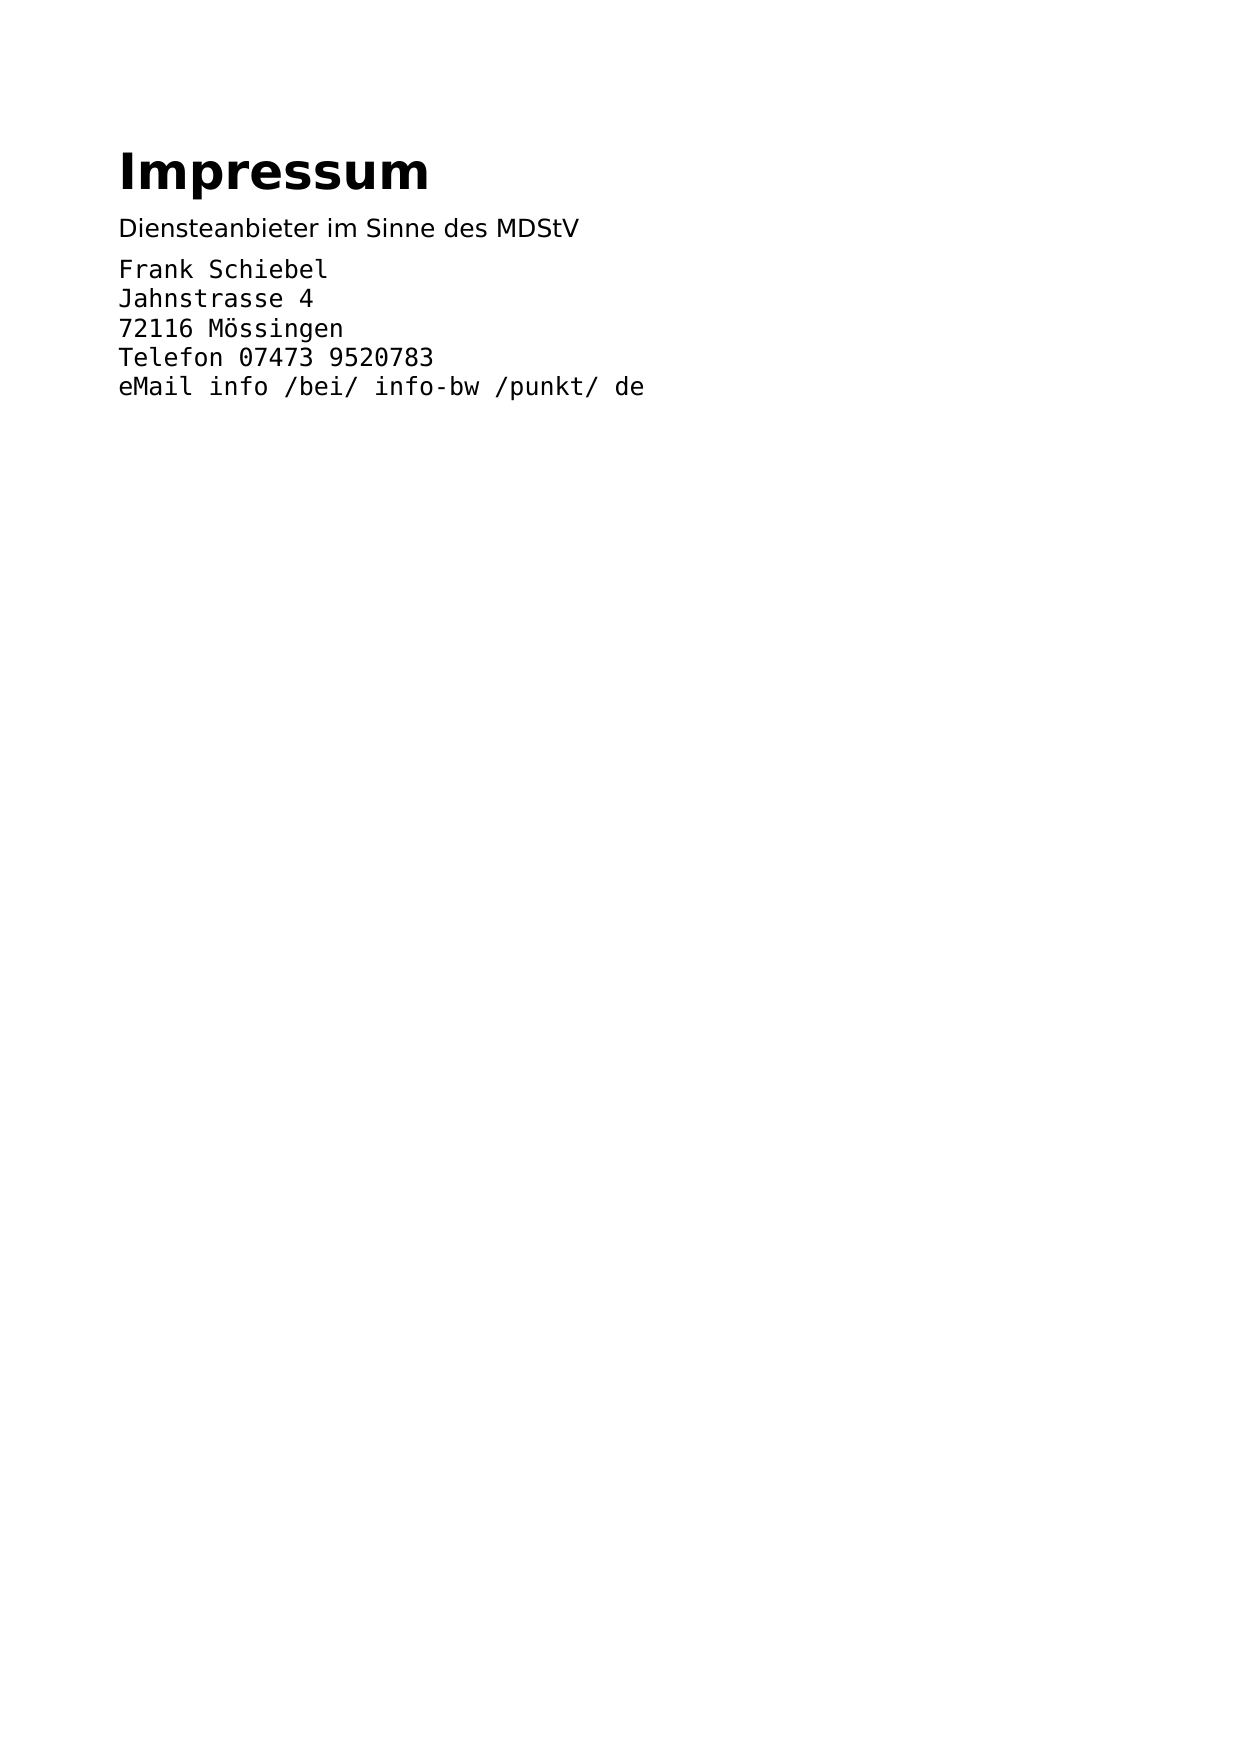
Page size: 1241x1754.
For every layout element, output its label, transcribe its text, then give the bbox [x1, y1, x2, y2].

text Diensteanbieter im Sinne des MDStV [118, 214, 1122, 243]
subtitle Impressum [118, 143, 1122, 201]
text Frank Schiebel Jahnstrasse 4 72116 Mössingen Telefon 07473 9520783 eMail info /bei/ info-bw /punkt/ de [118, 256, 1122, 401]
